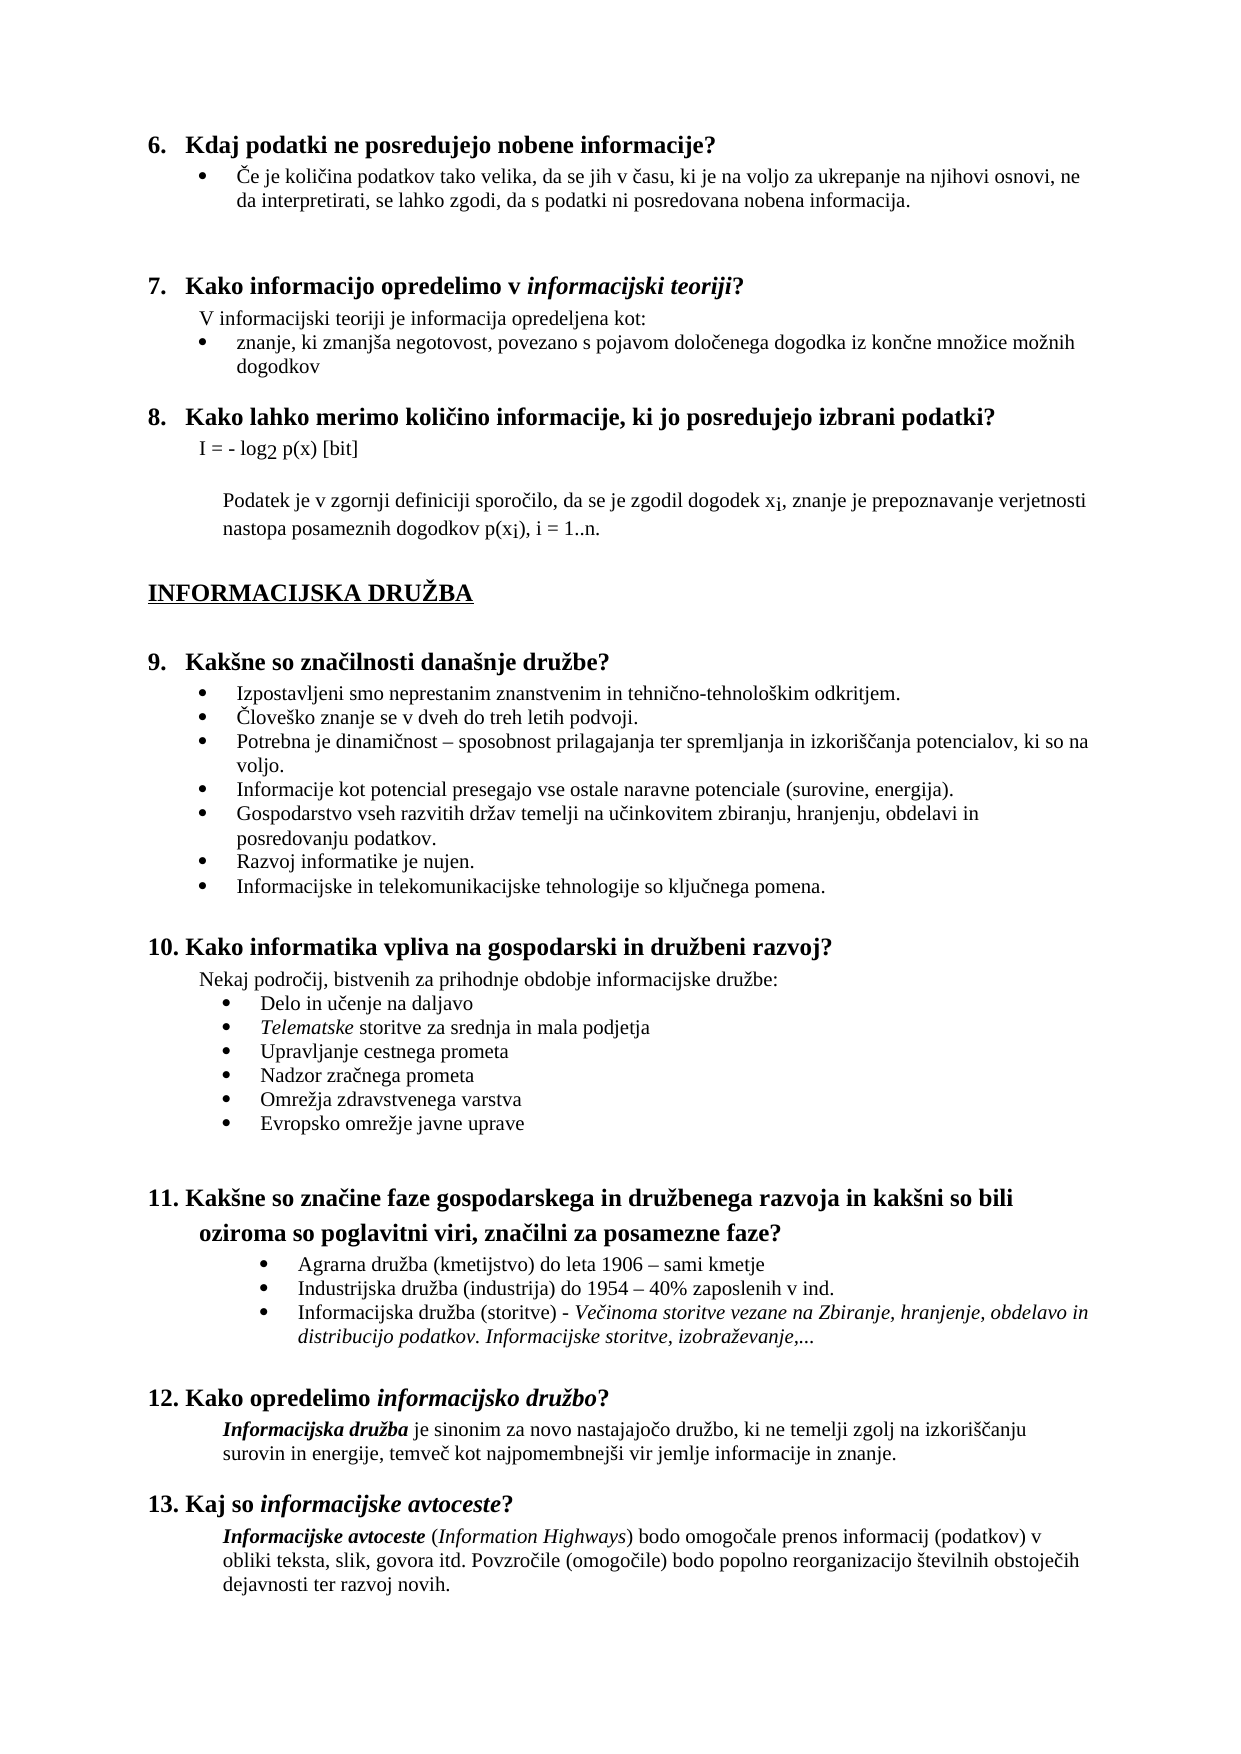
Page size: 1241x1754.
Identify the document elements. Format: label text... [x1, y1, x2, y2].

list Kdaj podatki ne posredujejo nobene informacije? [148, 130, 1092, 159]
list Izpostavljeni smo neprestanim znanstvenim in tehnično-tehnološkim odkritjem. [199, 681, 1092, 705]
text Informacijske avtoceste (Information Highways) bodo omogočale prenos informacij (podatkov) v obliki teksta, slik, govora itd. Povzročile (omogočile) bodo popolno reorganizacijo številnih obstoječih dejavnosti ter razvoj novih. [223, 1524, 1092, 1596]
text I = - log2 p(x) [bit] [148, 436, 1092, 464]
list Industrijska družba (industrija) do 1954 – 40% zaposlenih v ind. [260, 1276, 1092, 1300]
list Kako opredelimo informacijsko družbo? [148, 1383, 1092, 1412]
list Agrarna družba (kmetijstvo) do leta 1906 – sami kmetje [260, 1252, 1092, 1276]
list Gospodarstvo vseh razvitih držav temelji na učinkovitem zbiranju, hranjenju, obdelavi in posredovanju podatkov. [199, 801, 1092, 849]
list Upravljanje cestnega prometa [223, 1039, 1092, 1063]
list Če je količina podatkov tako velika, da se jih v času, ki je na voljo za ukrepanje na njihovi osnovi, ne da interpretirati, se lahko zgodi, da s podatki ni posredovana nobena informacija. [199, 164, 1092, 212]
list Potrebna je dinamičnost – sposobnost prilagajanja ter spremljanja in izkoriščanja potencialov, ki so na voljo. [199, 729, 1092, 777]
list Informacije kot potencial presegajo vse ostale naravne potenciale (surovine, energija). [199, 777, 1092, 801]
list Kako informatika vpliva na gospodarski in družbeni razvoj? [148, 932, 1092, 961]
list Človeško znanje se v dveh do treh letih podvoji. [199, 705, 1092, 729]
list Delo in učenje na daljavo [223, 991, 1092, 1015]
text Informacijska družba je sinonim za novo nastajajočo družbo, ki ne temelji zgolj na izkoriščanju surovin in energije, temveč kot najpomembnejši vir jemlje informacije in znanje. [223, 1417, 1092, 1465]
text INFORMACIJSKA DRUŽBA [148, 578, 1092, 606]
list Kakšne so značilnosti današnje družbe? [148, 647, 1092, 675]
list Nadzor zračnega prometa [223, 1063, 1092, 1087]
text Podatek je v zgornji definiciji sporočilo, da se je zgodil dogodek xi, znanje je prepoznavanje verjetnosti nastopa posameznih dogodkov p(xi), i = 1..n. [223, 488, 1092, 543]
list Kako lahko merimo količino informacije, ki jo posredujejo izbrani podatki? [148, 402, 1092, 431]
list Kako informacijo opredelimo v informacijski teoriji? [148, 271, 1092, 300]
list Informacijska družba (storitve) - Večinoma storitve vezane na Zbiranje, hranjenje, obdelavo in distribucijo podatkov. Informacijske storitve, izobraževanje,... [260, 1300, 1092, 1348]
list Razvoj informatike je nujen. [199, 849, 1092, 873]
list Evropsko omrežje javne uprave [223, 1111, 1092, 1135]
list Telematske storitve za srednja in mala podjetja [223, 1015, 1092, 1039]
list Omrežja zdravstvenega varstva [223, 1087, 1092, 1111]
text Nekaj področij, bistvenih za prihodnje obdobje informacijske družbe: [148, 967, 1092, 991]
list Kaj so informacijske avtoceste? [148, 1489, 1092, 1518]
list Informacijske in telekomunikacijske tehnologije so ključnega pomena. [199, 873, 1092, 898]
list znanje, ki zmanjša negotovost, povezano s pojavom določenega dogodka iz končne množice možnih dogodkov [199, 329, 1092, 378]
text V informacijski teoriji je informacija opredeljena kot: [148, 306, 1092, 329]
list Kakšne so značine faze gospodarskega in družbenega razvoja in kakšni so bili oziroma so poglavitni viri, značilni za posamezne faze? [148, 1183, 1092, 1246]
